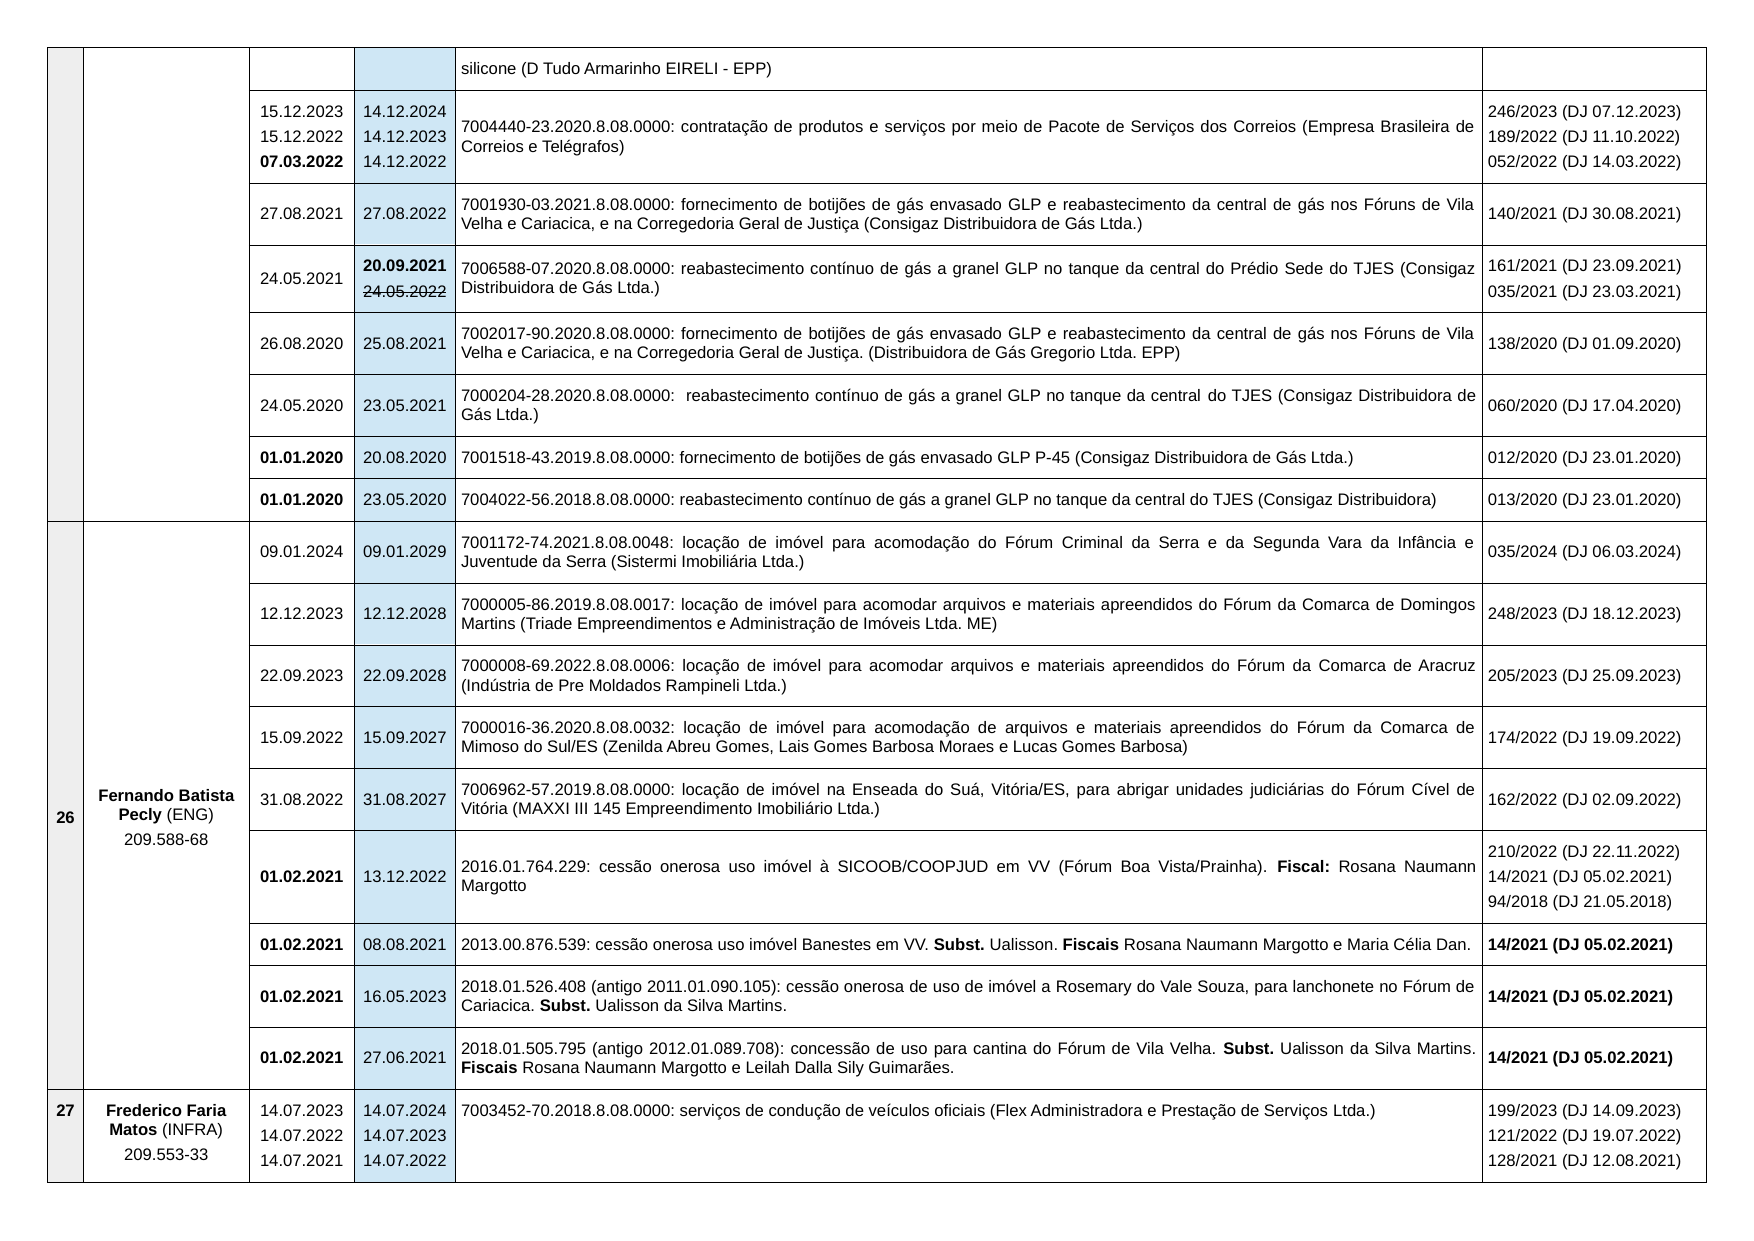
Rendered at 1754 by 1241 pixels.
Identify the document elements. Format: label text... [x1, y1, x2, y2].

table_cell 14/2021 (DJ 05.02.2021) [1483, 1028, 1706, 1089]
table_cell 7000016-36.2020.8.08.0032: locação de imóvel para acomodação de arquivos e materiais apreendidos do Fórum da Comarca de Mimoso do Sul/ES (Zenilda Abreu Gomes, Lais Gomes Barbosa Moraes e Lucas Gomes Barbosa) [456, 707, 1482, 768]
table_cell 01.01.2020 [250, 479, 354, 521]
table_cell 15.09.2022 [250, 707, 354, 768]
table_cell 14.07.2024 14.07.2023 14.07.2022 [355, 1090, 455, 1182]
table_cell 7000204-28.2020.8.08.0000: reabastecimento contínuo de gás a granel GLP no tanque da central do TJES (Consigaz Distribuidora de Gás Ltda.) [456, 375, 1482, 436]
table_cell 14.07.2023 14.07.2022 14.07.2021 [250, 1090, 354, 1182]
table_cell 2013.00.876.539: cessão onerosa uso imóvel Banestes em VV. Subst. Ualisson. Fiscais Rosana Naumann Margotto e Maria Célia Dan. [456, 924, 1482, 965]
table_cell 22.09.2028 [355, 646, 455, 706]
table_cell 27.06.2021 [355, 1028, 455, 1089]
table_cell 27 [48, 1090, 83, 1182]
table_cell 01.02.2021 [250, 924, 354, 965]
table_cell 14/2021 (DJ 05.02.2021) [1483, 966, 1706, 1027]
table_cell 161/2021 (DJ 23.09.2021) 035/2021 (DJ 23.03.2021) [1483, 246, 1706, 312]
table_cell 140/2021 (DJ 30.08.2021) [1483, 184, 1706, 244]
table_cell [355, 48, 455, 90]
table_cell 01.02.2021 [250, 831, 354, 923]
table_cell 23.05.2021 [355, 375, 455, 436]
table_cell 27.08.2022 [355, 184, 455, 244]
table_cell 15.12.2023 15.12.2022 07.03.2022 [250, 91, 354, 183]
table_cell [84, 48, 249, 521]
table_cell 012/2020 (DJ 23.01.2020) [1483, 437, 1706, 478]
table_cell 2018.01.526.408 (antigo 2011.01.090.105): cessão onerosa de uso de imóvel a Rosemary do Vale Souza, para lanchonete no Fórum de Cariacica. Subst. Ualisson da Silva Martins. [456, 966, 1482, 1027]
table_cell 01.02.2021 [250, 966, 354, 1027]
table_cell 08.08.2021 [355, 924, 455, 965]
table_cell 7000008-69.2022.8.08.0006: locação de imóvel para acomodar arquivos e materiais apreendidos do Fórum da Comarca de Aracruz (Indústria de Pre Moldados Rampineli Ltda.) [456, 646, 1482, 706]
table_cell silicone (D Tudo Armarinho EIRELI - EPP) [456, 48, 1482, 90]
table_cell 174/2022 (DJ 19.09.2022) [1483, 707, 1706, 768]
table_cell 27.08.2021 [250, 184, 354, 244]
table_cell [250, 48, 354, 90]
table_cell 7001172-74.2021.8.08.0048: locação de imóvel para acomodação do Fórum Criminal da Serra e da Segunda Vara da Infância e Juventude da Serra (Sistermi Imobiliária Ltda.) [456, 522, 1482, 583]
table_cell 7002017-90.2020.8.08.0000: fornecimento de botijões de gás envasado GLP e reabastecimento da central de gás nos Fóruns de Vila Velha e Cariacica, e na Corregedoria Geral de Justiça. (Distribuidora de Gás Gregorio Ltda. EPP) [456, 313, 1482, 374]
table_cell 138/2020 (DJ 01.09.2020) [1483, 313, 1706, 374]
table_cell 01.02.2021 [250, 1028, 354, 1089]
table_cell [48, 48, 83, 521]
table_cell 09.01.2029 [355, 522, 455, 583]
table_cell 26.08.2020 [250, 313, 354, 374]
table_cell 7006962-57.2019.8.08.0000: locação de imóvel na Enseada do Suá, Vitória/ES, para abrigar unidades judiciárias do Fórum Cível de Vitória (MAXXI III 145 Empreendimento Imobiliário Ltda.) [456, 769, 1482, 830]
table_cell 12.12.2023 [250, 584, 354, 644]
table_cell 16.05.2023 [355, 966, 455, 1027]
table_cell 7004440-23.2020.8.08.0000: contratação de produtos e serviços por meio de Pacote de Serviços dos Correios (Empresa Brasileira de Correios e Telégrafos) [456, 91, 1482, 183]
table_cell 205/2023 (DJ 25.09.2023) [1483, 646, 1706, 706]
table_cell 248/2023 (DJ 18.12.2023) [1483, 584, 1706, 644]
table_cell 2016.01.764.229: cessão onerosa uso imóvel à SICOOB/COOPJUD em VV (Fórum Boa Vista/Prainha). Fiscal: Rosana Naumann Margotto [456, 831, 1482, 923]
table_cell Fernando Batista Pecly (ENG) 209.588-68 [84, 522, 249, 1089]
table_cell 14/2021 (DJ 05.02.2021) [1483, 924, 1706, 965]
table_cell 7003452-70.2018.8.08.0000: serviços de condução de veículos oficiais (Flex Administradora e Prestação de Serviços Ltda.) [456, 1090, 1482, 1182]
table_cell 7004022-56.2018.8.08.0000: reabastecimento contínuo de gás a granel GLP no tanque da central do TJES (Consigaz Distribuidora) [456, 479, 1482, 521]
table_cell 060/2020 (DJ 17.04.2020) [1483, 375, 1706, 436]
table_cell 246/2023 (DJ 07.12.2023) 189/2022 (DJ 11.10.2022) 052/2022 (DJ 14.03.2022) [1483, 91, 1706, 183]
table_cell 09.01.2024 [250, 522, 354, 583]
table_cell 7000005-86.2019.8.08.0017: locação de imóvel para acomodar arquivos e materiais apreendidos do Fórum da Comarca de Domingos Martins (Triade Empreendimentos e Administração de Imóveis Ltda. ME) [456, 584, 1482, 644]
table_cell 035/2024 (DJ 06.03.2024) [1483, 522, 1706, 583]
table_cell 7001518-43.2019.8.08.0000: fornecimento de botijões de gás envasado GLP P-45 (Consigaz Distribuidora de Gás Ltda.) [456, 437, 1482, 478]
table_cell Frederico Faria Matos (INFRA) 209.553-33 [84, 1090, 249, 1182]
table_cell 15.09.2027 [355, 707, 455, 768]
table_cell 26 [48, 522, 83, 1089]
table_cell 7006588-07.2020.8.08.0000: reabastecimento contínuo de gás a granel GLP no tanque da central do Prédio Sede do TJES (Consigaz Distribuidora de Gás Ltda.) [456, 246, 1482, 312]
table_cell 14.12.2024 14.12.2023 14.12.2022 [355, 91, 455, 183]
table_cell 013/2020 (DJ 23.01.2020) [1483, 479, 1706, 521]
table_cell 20.08.2020 [355, 437, 455, 478]
table_cell 13.12.2022 [355, 831, 455, 923]
table_cell 162/2022 (DJ 02.09.2022) [1483, 769, 1706, 830]
table_cell 31.08.2022 [250, 769, 354, 830]
table_cell [1483, 48, 1706, 90]
table_cell 2018.01.505.795 (antigo 2012.01.089.708): concessão de uso para cantina do Fórum de Vila Velha. Subst. Ualisson da Silva Martins. Fiscais Rosana Naumann Margotto e Leilah Dalla Sily Guimarães. [456, 1028, 1482, 1089]
table_cell 199/2023 (DJ 14.09.2023) 121/2022 (DJ 19.07.2022) 128/2021 (DJ 12.08.2021) [1483, 1090, 1706, 1182]
table_cell 24.05.2020 [250, 375, 354, 436]
table_cell 20.09.2021 24.05.2022 [355, 246, 455, 312]
table_cell 210/2022 (DJ 22.11.2022) 14/2021 (DJ 05.02.2021) 94/2018 (DJ 21.05.2018) [1483, 831, 1706, 923]
table_cell 24.05.2021 [250, 246, 354, 312]
table_cell 01.01.2020 [250, 437, 354, 478]
table_cell 25.08.2021 [355, 313, 455, 374]
table_cell 31.08.2027 [355, 769, 455, 830]
table_cell 23.05.2020 [355, 479, 455, 521]
table_cell 22.09.2023 [250, 646, 354, 706]
table_cell 7001930-03.2021.8.08.0000: fornecimento de botijões de gás envasado GLP e reabastecimento da central de gás nos Fóruns de Vila Velha e Cariacica, e na Corregedoria Geral de Justiça (Consigaz Distribuidora de Gás Ltda.) [456, 184, 1482, 244]
table_cell 12.12.2028 [355, 584, 455, 644]
